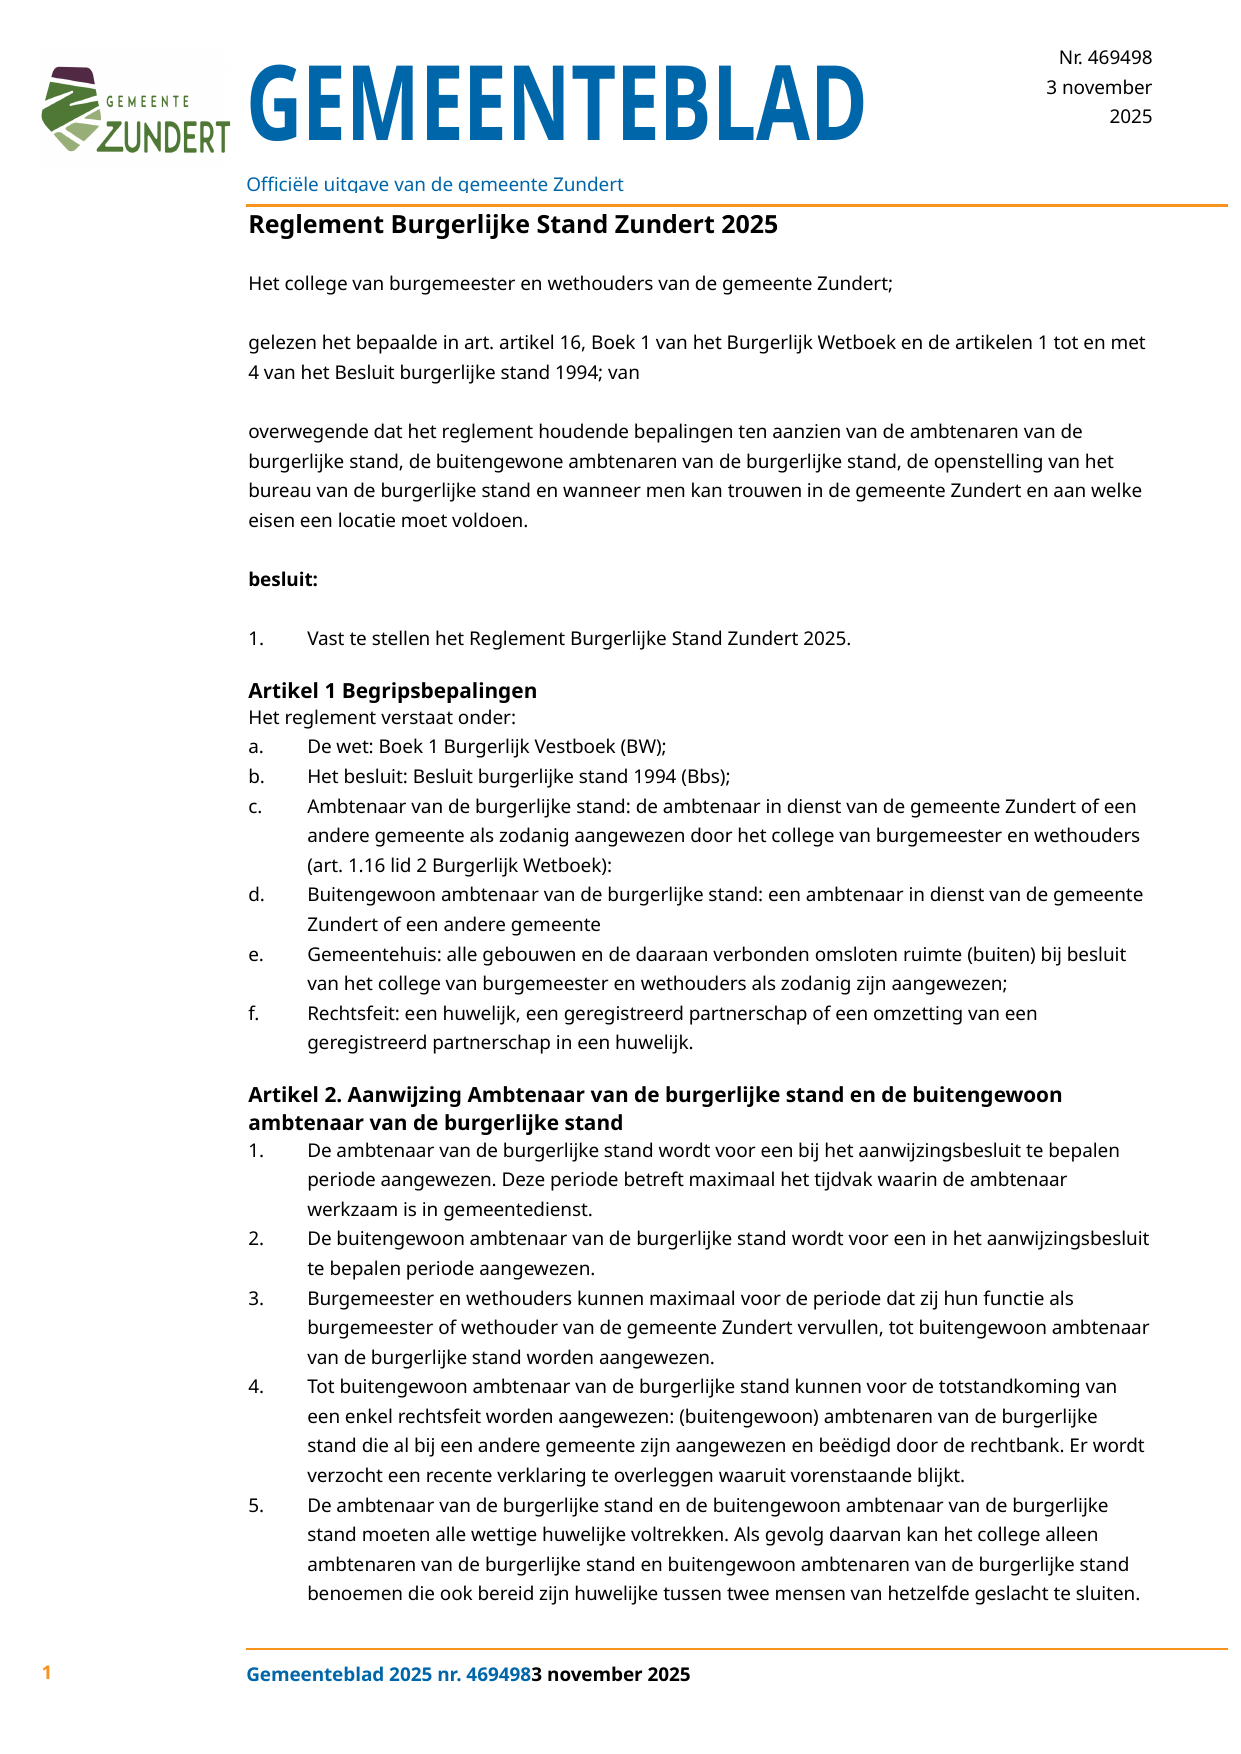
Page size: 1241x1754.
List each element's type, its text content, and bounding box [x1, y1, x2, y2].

list Buitengewoon ambtenaar van de burgerlijke stand: een ambtenaar in dienst van de gemeente Zundert of een andere gemeente [248, 882, 1152, 937]
list De wet: Boek 1 Burgerlijk Vestboek (BW); [248, 734, 1152, 759]
text Het reglement verstaat onder: [248, 704, 1152, 730]
list Het besluit: Besluit burgerlijke stand 1994 (Bbs); [248, 763, 1152, 789]
list De ambtenaar van de burgerlijke stand en de buitengewoon ambtenaar van de burgerlijke stand moeten alle wettige huwelijke voltrekken. Als gevolg daarvan kan het college alleen ambtenaren van de burgerlijke stand en buitengewoon ambtenaren van de burgerlijke stand benoemen die ook bereid zijn huwelijke tussen twee mensen van hetzelfde geslacht te sluiten. [248, 1492, 1152, 1606]
text Reglement Burgerlijke Stand Zundert 2025 [248, 207, 1152, 241]
list De buitengewoon ambtenaar van de burgerlijke stand wordt voor een in het aanwijzingsbesluit te bepalen periode aangewezen. [248, 1226, 1152, 1281]
text besluit: [248, 566, 1152, 592]
picture [41, 47, 231, 172]
text overwegende dat het reglement houdende bepalingen ten aanzien van de ambtenaren van de burgerlijke stand, de buitengewone ambtenaren van de burgerlijke stand, de openstelling van het bureau van de burgerlijke stand en wanneer men kan trouwen in de gemeente Zundert en aan welke eisen een locatie moet voldoen. [248, 418, 1152, 533]
text Het college van burgemeester en wethouders van de gemeente Zundert; [248, 270, 1152, 296]
list Vast te stellen het Reglement Burgerlijke Stand Zundert 2025. [248, 625, 1152, 651]
list Tot buitengewoon ambtenaar van de burgerlijke stand kunnen voor de totstandkoming van een enkel rechtsfeit worden aangewezen: (buitengewoon) ambtenaren van de burgerlijke stand die al bij een andere gemeente zijn aangewezen en beëdigd door de rechtbank. Er wordt verzocht een recente verklaring te overleggen waaruit vorenstaande blijkt. [248, 1373, 1152, 1488]
list Ambtenaar van de burgerlijke stand: de ambtenaar in dienst van de gemeente Zundert of een andere gemeente als zodanig aangewezen door het college van burgemeester en wethouders (art. 1.16 lid 2 Burgerlijk Wetboek): [248, 793, 1152, 878]
list Gemeentehuis: alle gebouwen en de daaraan verbonden omsloten ruimte (buiten) bij besluit van het college van burgemeester en wethouders als zodanig zijn aangewezen; [248, 941, 1152, 996]
text Artikel 2. Aanwijzing Ambtenaar van de burgerlijke stand en de buitengewoon ambtenaar van de burgerlijke stand [248, 1080, 1152, 1137]
list Burgemeester en wethouders kunnen maximaal voor de periode dat zij hun functie als burgemeester of wethouder van de gemeente Zundert vervullen, tot buitengewoon ambtenaar van de burgerlijke stand worden aangewezen. [248, 1285, 1152, 1370]
list Rechtsfeit: een huwelijk, een geregistreerd partnerschap of een omzetting van een geregistreerd partnerschap in een huwelijk. [248, 1000, 1152, 1055]
text gelezen het bepaalde in art. artikel 16, Boek 1 van het Burgerlijk Wetboek en de artikelen 1 tot en met 4 van het Besluit burgerlijke stand 1994; van [248, 329, 1152, 385]
text Artikel 1 Begripsbepalingen [248, 676, 1152, 704]
list De ambtenaar van de burgerlijke stand wordt voor een bij het aanwijzingsbesluit te bepalen periode aangewezen. Deze periode betreft maximaal het tijdvak waarin de ambtenaar werkzaam is in gemeentedienst. [248, 1137, 1152, 1222]
